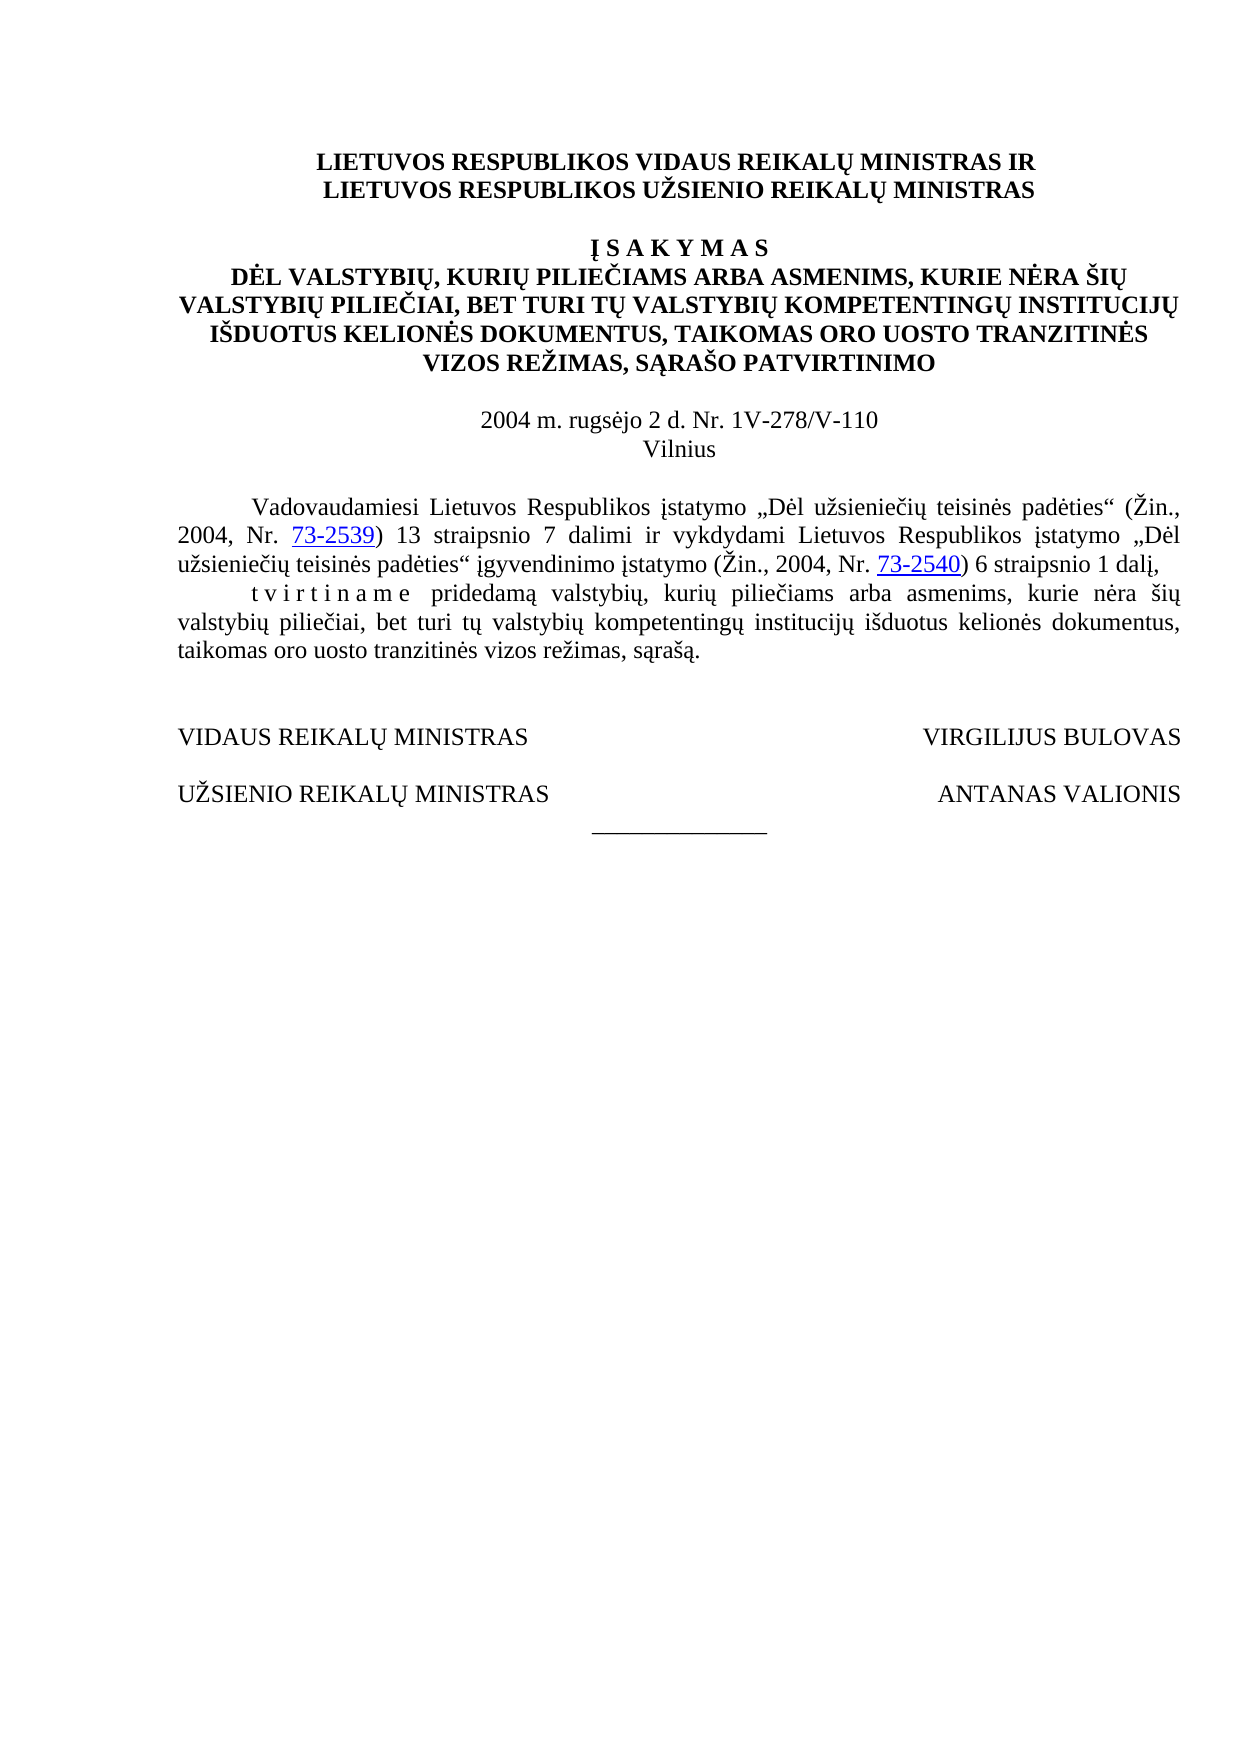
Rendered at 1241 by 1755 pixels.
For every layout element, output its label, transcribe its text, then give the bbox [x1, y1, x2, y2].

text tvirtiname pridedamą valstybių, kurių piliečiams arba asmenims, kurie nėra šių valstybių piliečiai, bet turi tų valstybių kompetentingų institucijų išduotus kelionės dokumentus, taikomas oro uosto tranzitinės vizos režimas, sąrašą. [177, 578, 1181, 664]
text Į S A K Y M A S [177, 233, 1181, 262]
text Vadovaudamiesi Lietuvos Respublikos įstatymo „Dėl užsieniečių teisinės padėties“ (Žin., 2004, Nr. 73-2539) 13 straipsnio 7 dalimi ir vykdydami Lietuvos Respublikos įstatymo „Dėl užsieniečių teisinės padėties“ įgyvendinimo įstatymo (Žin., 2004, Nr. 73-2540) 6 straipsnio 1 dalį, [177, 492, 1181, 578]
text Vilnius [177, 434, 1181, 463]
text ______________ [177, 808, 1181, 837]
text DĖL VALSTYBIŲ, KURIŲ PILIEČIAMS ARBA ASMENIMS, KURIE NĖRA ŠIŲ VALSTYBIŲ PILIEČIAI, BET TURI TŲ VALSTYBIŲ KOMPETENTINGŲ INSTITUCIJŲ IŠDUOTUS KELIONĖS DOKUMENTUS, TAIKOMAS ORO UOSTO TRANZITINĖS VIZOS REŽIMAS, SĄRAŠO PATVIRTINIMO [177, 262, 1181, 377]
text VIDAUS REIKALŲ MINISTRAS VIRGILIJUS BULOVAS [177, 722, 1181, 751]
text LIETUVOS RESPUBLIKOS UŽSIENIO REIKALŲ MINISTRAS [177, 176, 1181, 204]
text LIETUVOS RESPUBLIKOS VIDAUS REIKALŲ MINISTRAS IR [177, 147, 1181, 176]
text 2004 m. rugsėjo 2 d. Nr. 1V-278/V-110 [177, 406, 1181, 434]
text UŽSIENIO REIKALŲ MINISTRAS ANTANAS VALIONIS [177, 779, 1181, 808]
